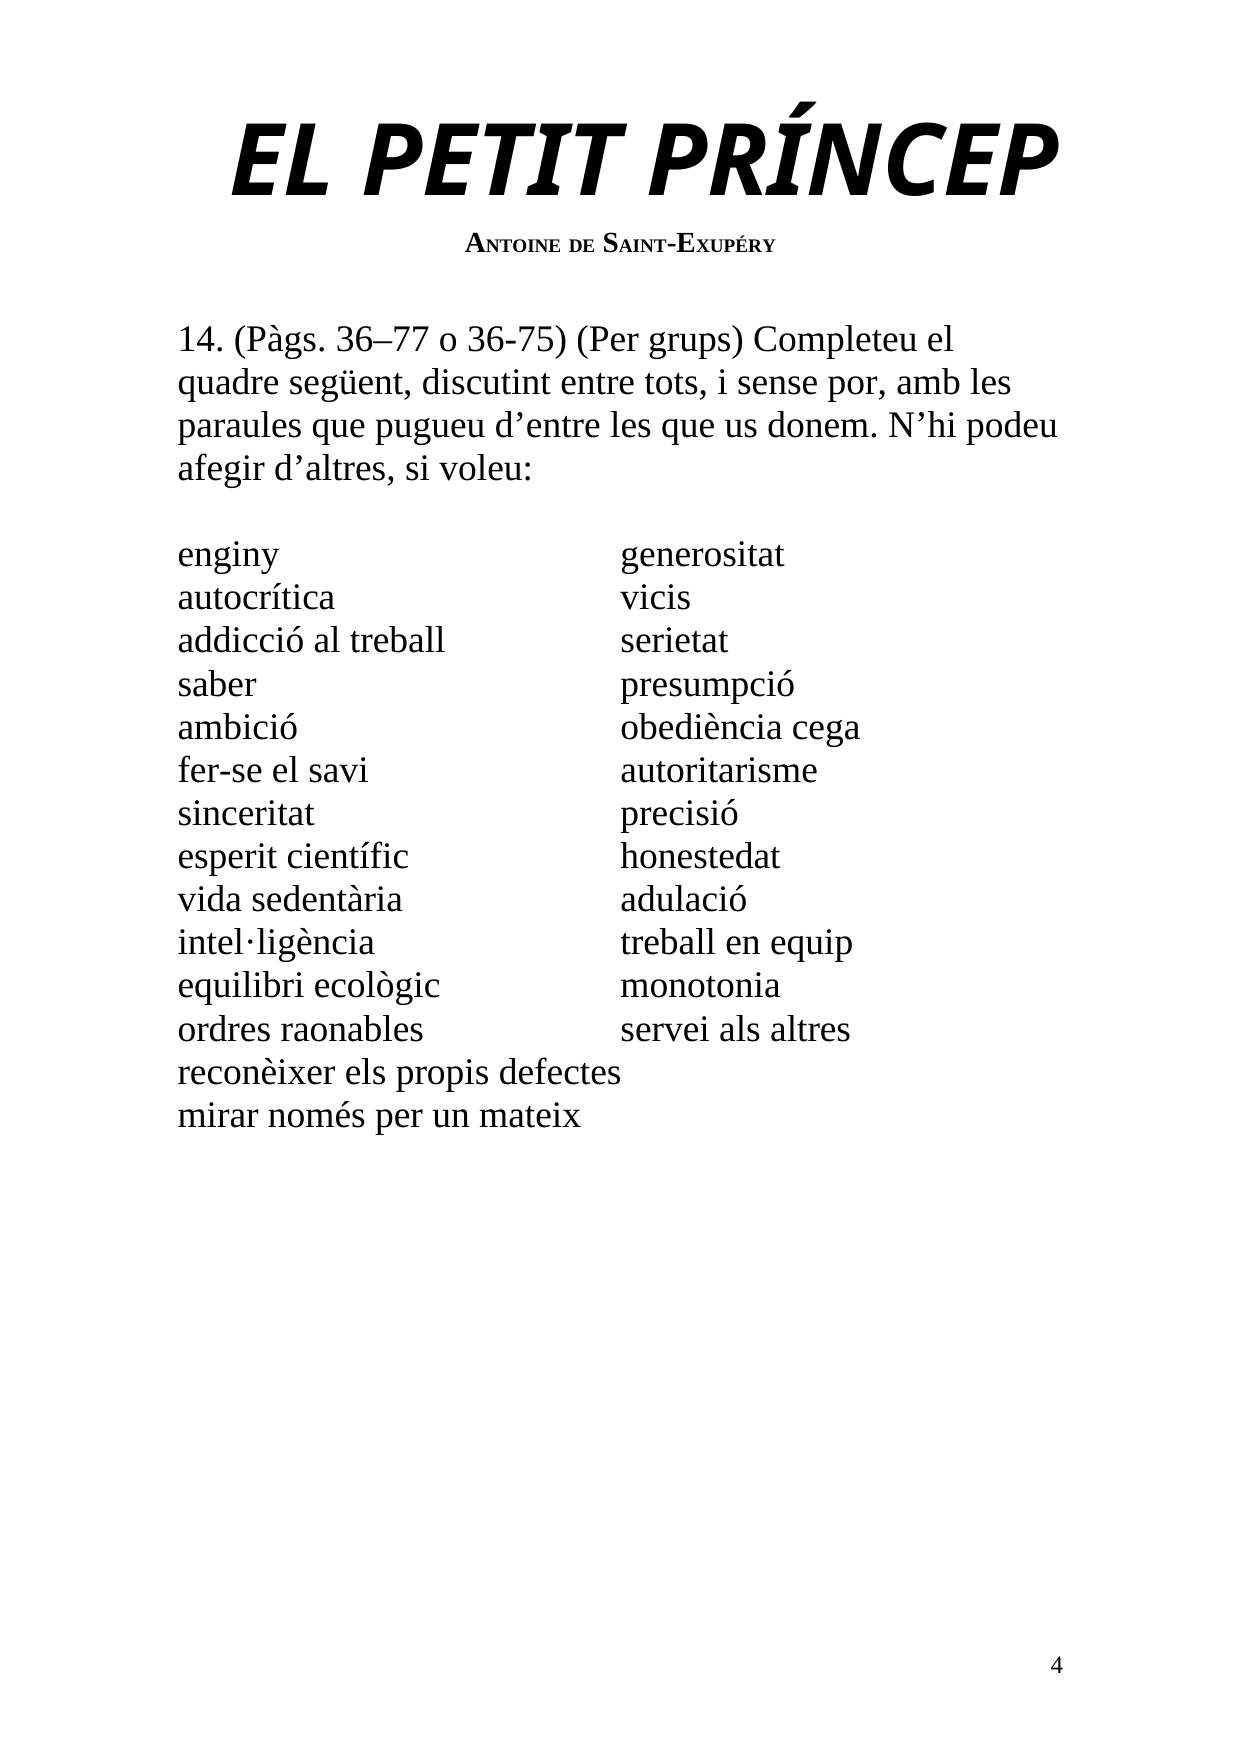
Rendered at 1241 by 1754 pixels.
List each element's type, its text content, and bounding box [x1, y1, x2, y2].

text autocrítica vicis [177, 575, 1122, 618]
text saber presumpció [177, 661, 1122, 704]
text sinceritat precisió [177, 790, 1122, 833]
text fer-se el savi autoritarisme [177, 747, 1122, 790]
text enginy generositat [177, 532, 1122, 575]
subtitle Antoine de Saint-Exupéry [177, 225, 1063, 258]
title EL PETIT PRÍNCEP [177, 89, 1122, 225]
text ambició obediència cega [177, 704, 1122, 747]
text addicció al treball serietat [177, 618, 1122, 661]
text vida sedentària adulació [177, 877, 1122, 920]
text mirar només per un mateix [177, 1092, 1122, 1135]
text intel·ligència treball en equip [177, 920, 1122, 963]
text esperit científic honestedat [177, 833, 1122, 877]
text 14. (Pàgs. 36–77 o 36-75) (Per grups) Completeu el quadre següent, discutint entre tots, i sense por, amb les paraules que pugueu d’entre les que us donem. N’hi podeu afegir d’altres, si voleu: [177, 316, 1063, 488]
text equilibri ecològic monotonia [177, 963, 1122, 1006]
text ordres raonables servei als altres [177, 1006, 1122, 1049]
text reconèixer els propis defectes [177, 1049, 1122, 1092]
